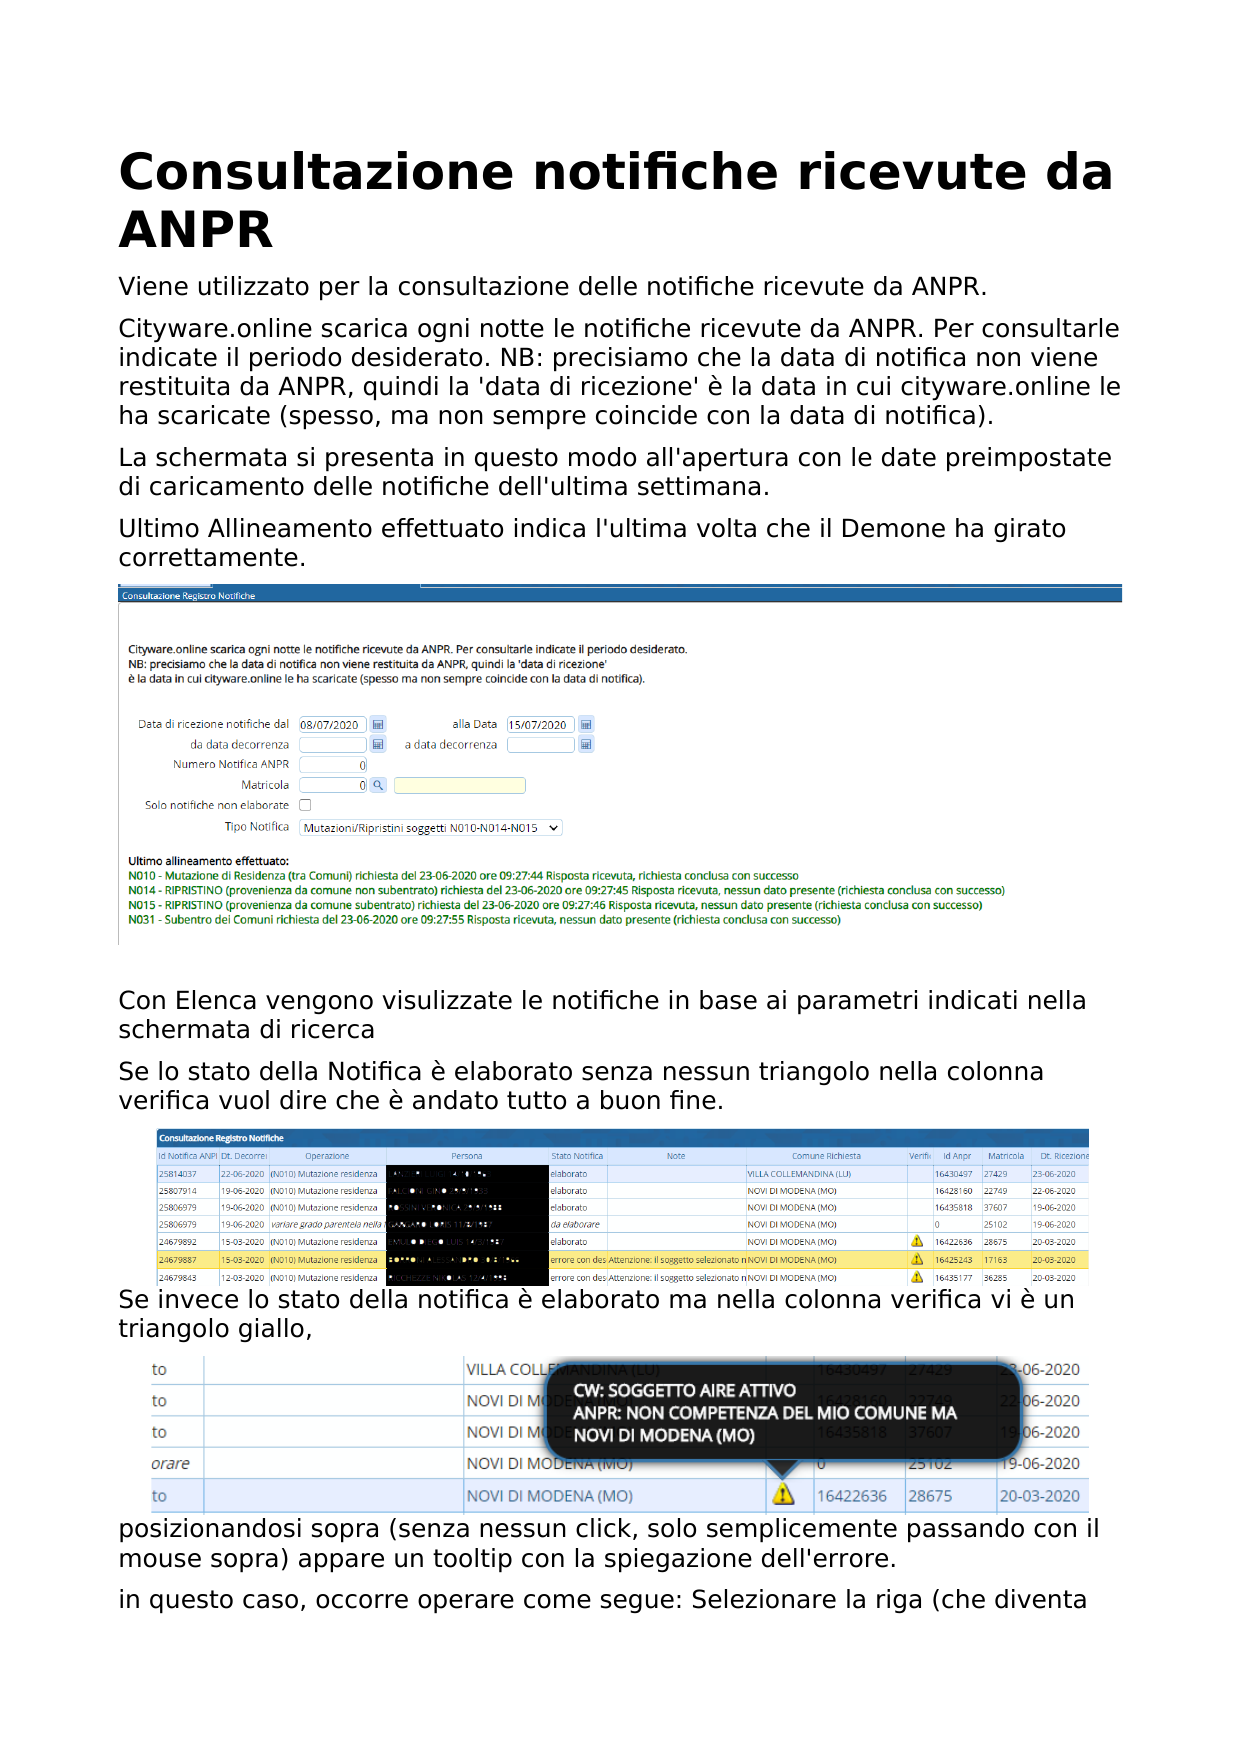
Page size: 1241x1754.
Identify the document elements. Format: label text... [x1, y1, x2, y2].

text posizionandosi sopra (senza nessun click, solo semplicemente passando con il mouse sopra) appare un tooltip con la spiegazione dell'errore. [118, 1356, 1122, 1573]
text Se invece lo stato della notifica è elaborato ma nella colonna verifica vi è un triangolo giallo, [118, 1128, 1122, 1344]
text in questo caso, occorre operare come segue: Selezionare la riga (che diventa [118, 1585, 1122, 1614]
picture [151, 1127, 1089, 1286]
subtitle Consultazione notifiche ricevute da ANPR [118, 143, 1122, 259]
text La schermata si presenta in questo modo all'apertura con le date preimpostate di caricamento delle notifiche dell'ultima settimana. [118, 443, 1122, 501]
text Cityware.online scarica ogni notte le notifiche ricevute da ANPR. Per consultarle indicate il periodo desiderato. NB: precisiamo che la data di notifica non viene restituita da ANPR, quindi la 'data di ricezione' è la data in cui cityware.online le ha scaricate (spesso, ma non sempre coincide con la data di notifica). [118, 314, 1122, 430]
text Se lo stato della Notifica è elaborato senza nessun triangolo nella colonna verifica vuol dire che è andato tutto a buon fine. [118, 1057, 1122, 1115]
text Ultimo Allineamento effettuato indica l'ultima volta che il Demone ha girato correttamente. [118, 514, 1122, 572]
picture [118, 584, 1123, 945]
text Con Elenca vengono visulizzate le notifiche in base ai parametri indicati nella schermata di ricerca [118, 986, 1122, 1044]
text Viene utilizzato per la consultazione delle notifiche ricevute da ANPR. [118, 272, 1122, 301]
picture [151, 1356, 1089, 1515]
